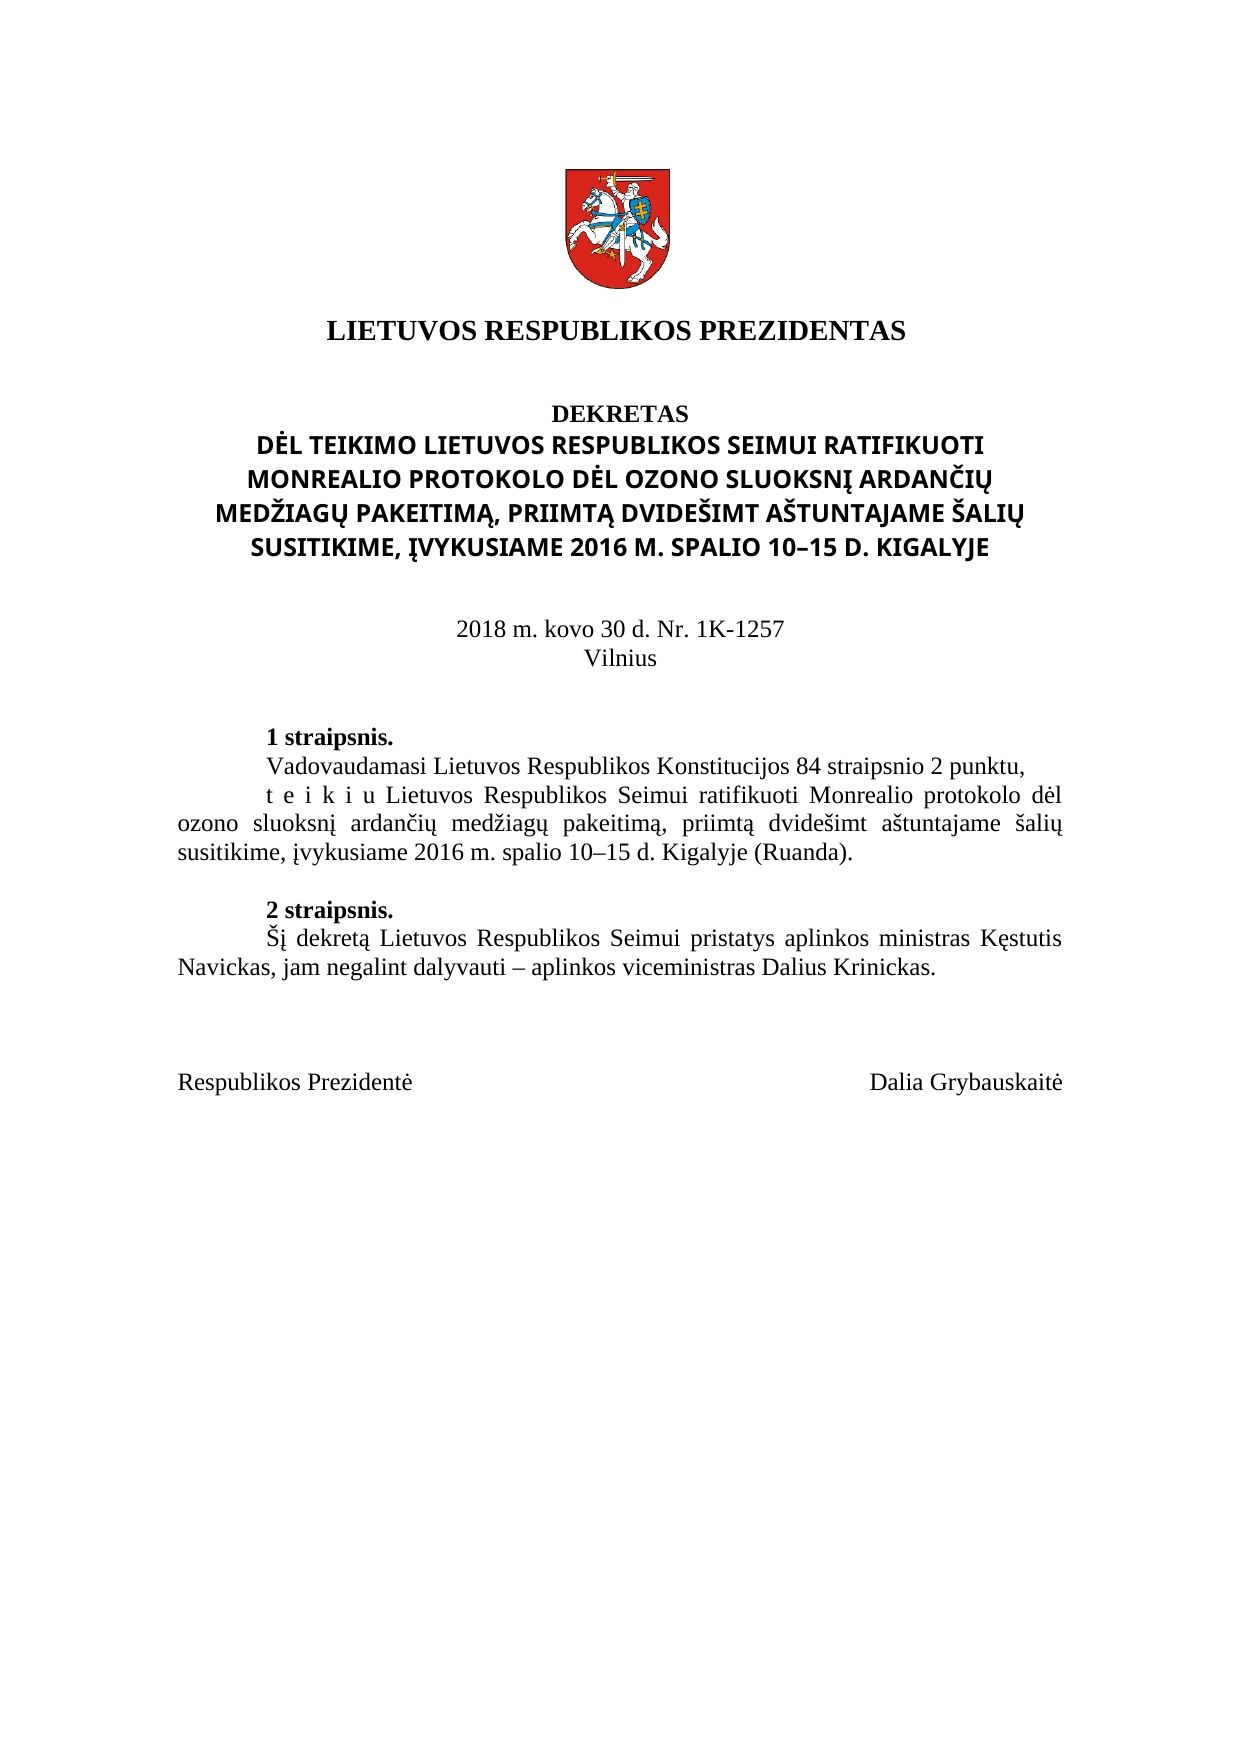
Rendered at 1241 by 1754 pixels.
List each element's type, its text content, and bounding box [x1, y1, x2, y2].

text Dėl TEIKIMO LIETUVOS RESPUBLIKOS SEIMUI RATIFIKUOTI MONREALIO PROTOKOLO DĖL OZONO SLUOKSNĮ ARDANČIŲ MEDŽIAGŲ PAKEITIMĄ, PRIIMTĄ DVIDEŠIMT AŠTUNTAJAME ŠALIŲ SUSITIKIME, ĮVYKUSIAME 2016 M. SPALIO 10–15 D. KIGALYJE [177, 428, 1063, 564]
text t e i k i u Lietuvos Respublikos Seimui ratifikuoti Monrealio protokolo dėl ozono sluoksnį ardančių medžiagų pakeitimą, priimtą dvidešimt aštuntajame šalių susitikime, įvykusiame 2016 m. spalio 10–15 d. Kigalyje (Ruanda). [177, 780, 1063, 866]
text Šį dekretą Lietuvos Respublikos Seimui pristatys aplinkos ministras Kęstutis Navickas, jam negalint dalyvauti – aplinkos viceministras Dalius Krinickas. [177, 923, 1063, 981]
text 2018 m. kovo 30 d. Nr. 1K-1257 [177, 614, 1063, 643]
text Vadovaudamasi Lietuvos Respublikos Konstitucijos 84 straipsnio 2 punktu, [177, 751, 1063, 780]
text LIETUVOS RESPUBLIKOS PREZIDENTAS [177, 313, 1063, 346]
text DEKRETAS [177, 399, 1063, 428]
text 1 straipsnis. [177, 722, 1063, 751]
text Vilnius [177, 643, 1063, 672]
text 2 straipsnis. [177, 895, 1063, 923]
text Respublikos Prezidentė Dalia Grybauskaitė [177, 1067, 1063, 1096]
